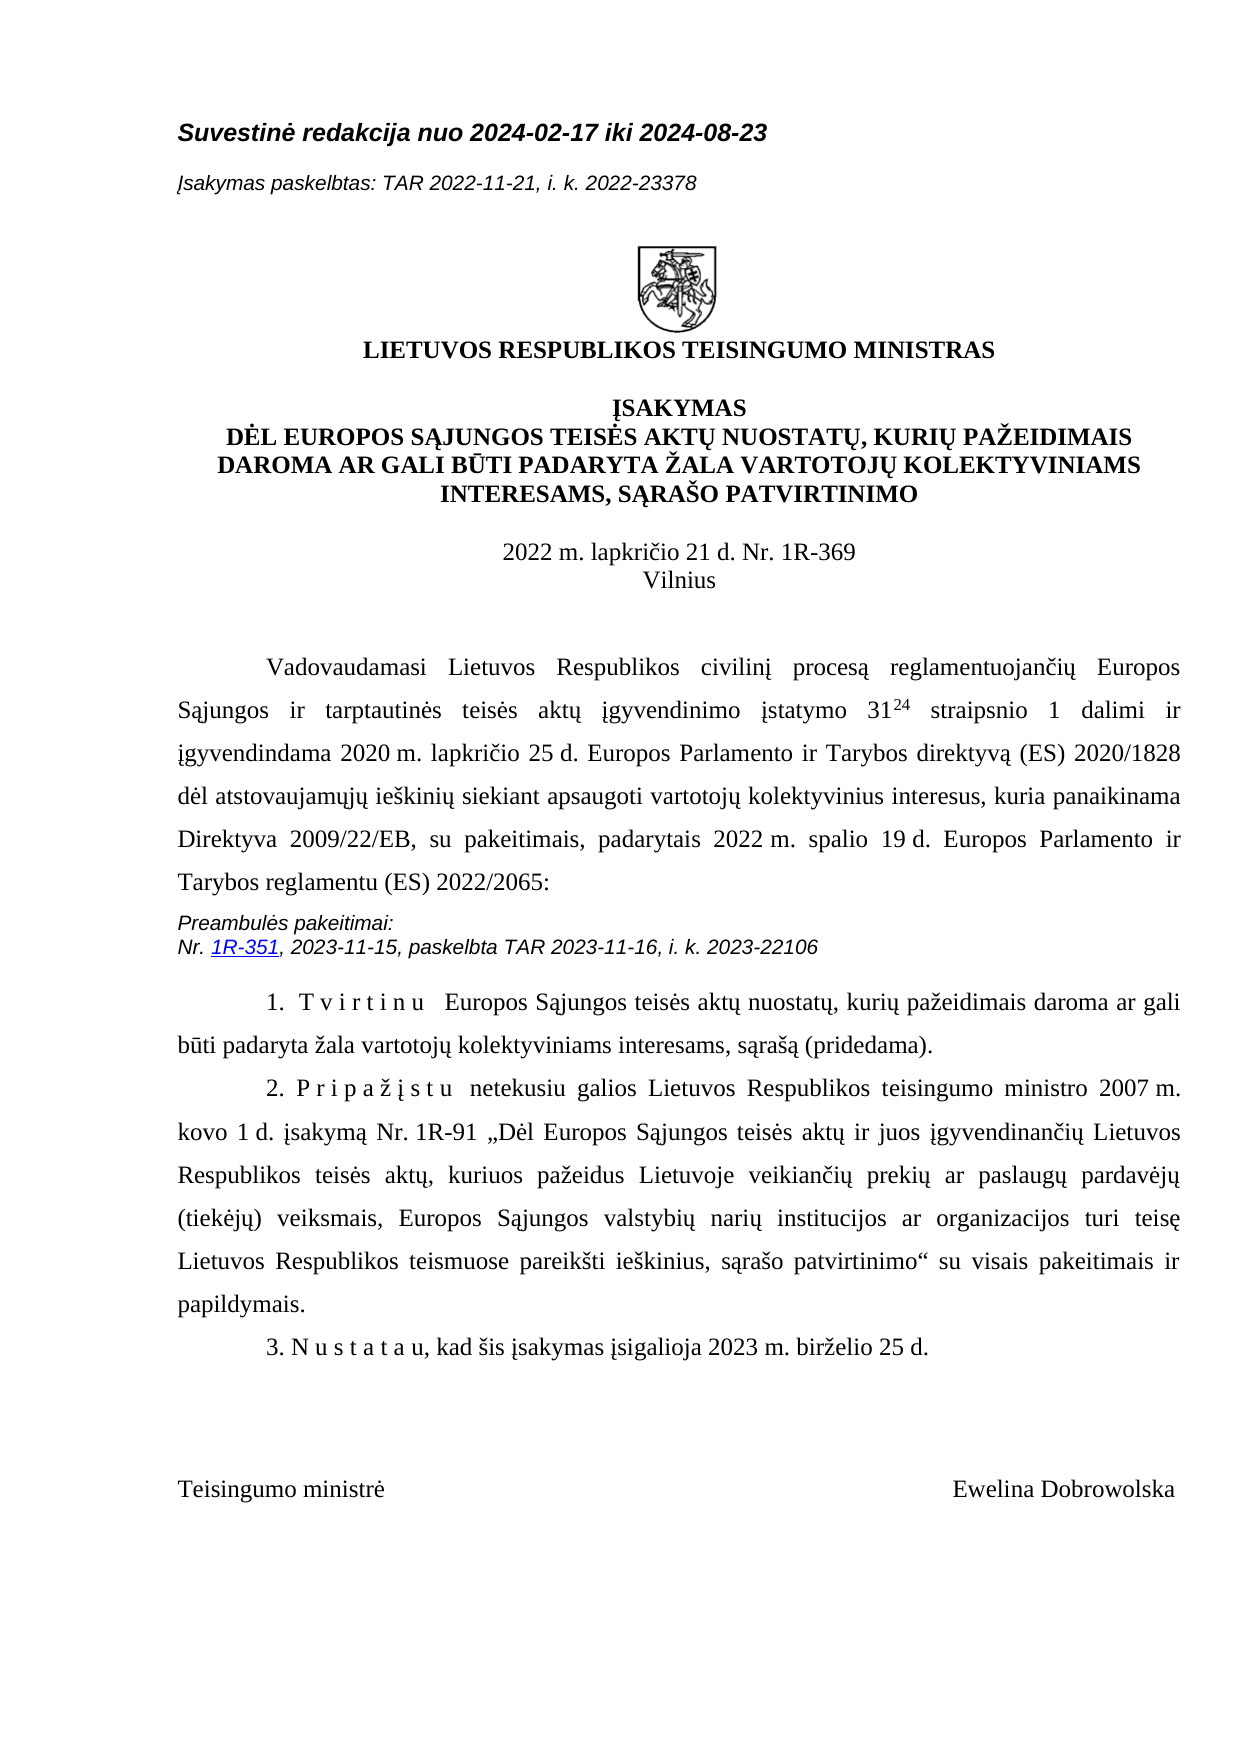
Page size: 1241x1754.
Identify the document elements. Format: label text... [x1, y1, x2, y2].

text DĖL EUROPOS SĄJUNGOS TEISĖS AKTŲ NUOSTATŲ, KURIŲ PAŽEIDIMAIS DAROMA AR GALI BŪTI PADARYTA ŽALA VARTOTOJŲ KOLEKTYVINIAMS INTERESAMS, SĄRAŠO PATVIRTINIMO [177, 422, 1181, 508]
text 2. Pripažįstu netekusiu galios Lietuvos Respublikos teisingumo ministro 2007 m. kovo 1 d. įsakymą Nr. 1R-91 „Dėl Europos Sąjungos teisės aktų ir juos įgyvendinančių Lietuvos Respublikos teisės aktų, kuriuos pažeidus Lietuvoje veikiančių prekių ar paslaugų pardavėjų (tiekėjų) veiksmais, Europos Sąjungos valstybių narių institucijos ar organizacijos turi teisę Lietuvos Respublikos teismuose pareikšti ieškinius, sąrašo patvirtinimo“ su visais pakeitimais ir papildymais. [177, 1073, 1181, 1318]
text Nr. 1R-351, 2023-11-15, paskelbta TAR 2023-11-16, i. k. 2023-22106 [177, 934, 1181, 958]
text LIETUVOS RESPUBLIKOS TEISINGUMO MINISTRAS [177, 336, 1181, 364]
text 2022 m. lapkričio 21 d. Nr. 1R-369 [177, 537, 1181, 566]
text Suvestinė redakcija nuo 2024-02-17 iki 2024-08-23 [177, 118, 1181, 147]
text Teisingumo ministrė Ewelina Dobrowolska [177, 1474, 1181, 1503]
text Preambulės pakeitimai: [177, 911, 1181, 934]
text ĮSAKYMAS [177, 393, 1181, 422]
text Vadovaudamasi Lietuvos Respublikos civilinį procesą reglamentuojančių Europos Sąjungos ir tarptautinės teisės aktų įgyvendinimo įstatymo 3124 straipsnio 1 dalimi ir įgyvendindama 2020 m. lapkričio 25 d. Europos Parlamento ir Tarybos direktyvą (ES) 2020/1828 dėl atstovaujamųjų ieškinių siekiant apsaugoti vartotojų kolektyvinius interesus, kuria panaikinama Direktyva 2009/22/EB, su pakeitimais, padarytais 2022 m. spalio 19 d. Europos Parlamento ir Tarybos reglamentu (ES) 2022/2065: [177, 652, 1181, 896]
text 1. Tvirtinu Europos Sąjungos teisės aktų nuostatų, kurių pažeidimais daroma ar gali būti padaryta žala vartotojų kolektyviniams interesams, sąrašą (pridedama). [177, 987, 1181, 1059]
text Vilnius [177, 566, 1181, 594]
text 3. Nustatau, kad šis įsakymas įsigalioja 2023 m. birželio 25 d. [177, 1332, 1181, 1361]
text Įsakymas paskelbtas: TAR 2022-11-21, i. k. 2022-23378 [177, 171, 1181, 195]
